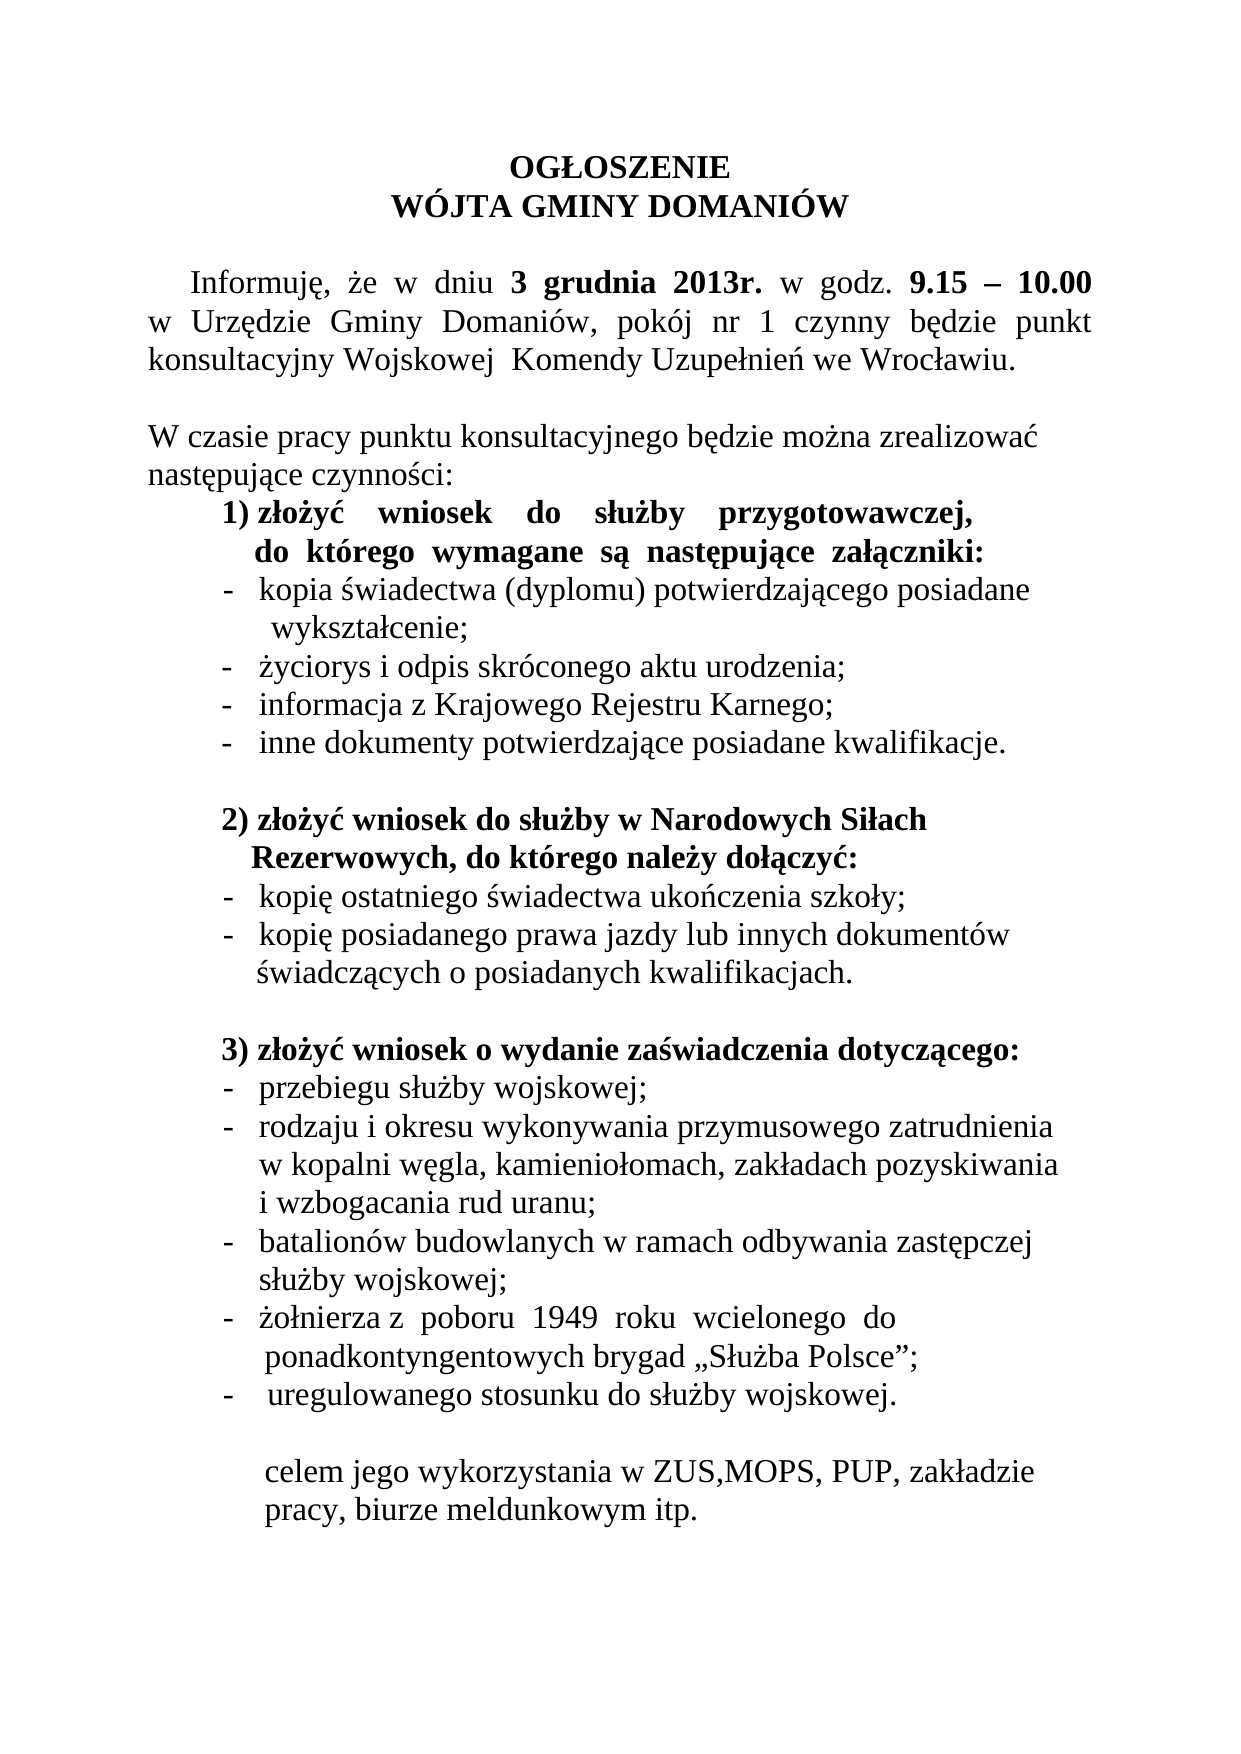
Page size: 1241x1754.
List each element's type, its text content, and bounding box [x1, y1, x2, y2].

text 3) złożyć wniosek o wydanie zaświadczenia dotyczącego: [221, 1029, 1160, 1068]
text Rezerwowych, do którego należy dołączyć: [148, 838, 1160, 876]
list - batalionów budowlanych w ramach odbywania zastępczej [148, 1221, 1160, 1259]
list - rodzaju i okresu wykonywania przymusowego zatrudnienia [148, 1106, 1160, 1144]
text 1) złożyć wniosek do służby przygotowawczej, [148, 493, 1092, 531]
text - kopia świadectwa (dyplomu) potwierdzającego posiadane [148, 569, 1092, 608]
text - uregulowanego stosunku do służby wojskowej. [148, 1374, 1160, 1413]
list - przebiegu służby wojskowej; [148, 1068, 1160, 1106]
text i wzbogacania rud uranu; [258, 1183, 1160, 1221]
list - kopię posiadanego prawa jazdy lub innych dokumentów [148, 914, 1160, 953]
text do którego wymagane są następujące załączniki: [148, 531, 1092, 569]
text celem jego wykorzystania w ZUS,MOPS, PUP, zakładzie [148, 1451, 1092, 1489]
text wykształcenie; [148, 608, 1092, 646]
text Informuję, że w dniu 3 grudnia 2013r. w godz. 9.15 – 10.00 w Urzędzie Gminy Domaniów, pokój nr 1 czynny będzie punkt konsultacyjny Wojskowej Komendy Uzupełnień we Wrocławiu. [148, 263, 1092, 378]
text - żołnierza z poboru 1949 roku wcielonego do [148, 1298, 1160, 1336]
text służby wojskowej; [258, 1259, 1160, 1298]
text OGŁOSZENIE [148, 148, 1092, 186]
list - kopię ostatniego świadectwa ukończenia szkoły; [148, 876, 1160, 914]
list świadczących o posiadanych kwalifikacjach. [148, 953, 1160, 991]
list informacja z Krajowego Rejestru Karnego; [221, 684, 1092, 723]
list inne dokumenty potwierdzające posiadane kwalifikacje. [221, 723, 1092, 761]
text w kopalni węgla, kamieniołomach, zakładach pozyskiwania [258, 1144, 1160, 1183]
text 2) złożyć wniosek do służby w Narodowych Siłach [221, 799, 1160, 838]
text pracy, biurze meldunkowym itp. [148, 1489, 1092, 1528]
text W czasie pracy punktu konsultacyjnego będzie można zrealizować następujące czynności: [148, 416, 1092, 493]
list życiorys i odpis skróconego aktu urodzenia; [221, 646, 1092, 684]
text ponadkontyngentowych brygad „Służba Polsce”; [148, 1336, 1160, 1374]
text WÓJTA GMINY DOMANIÓW [148, 186, 1092, 224]
